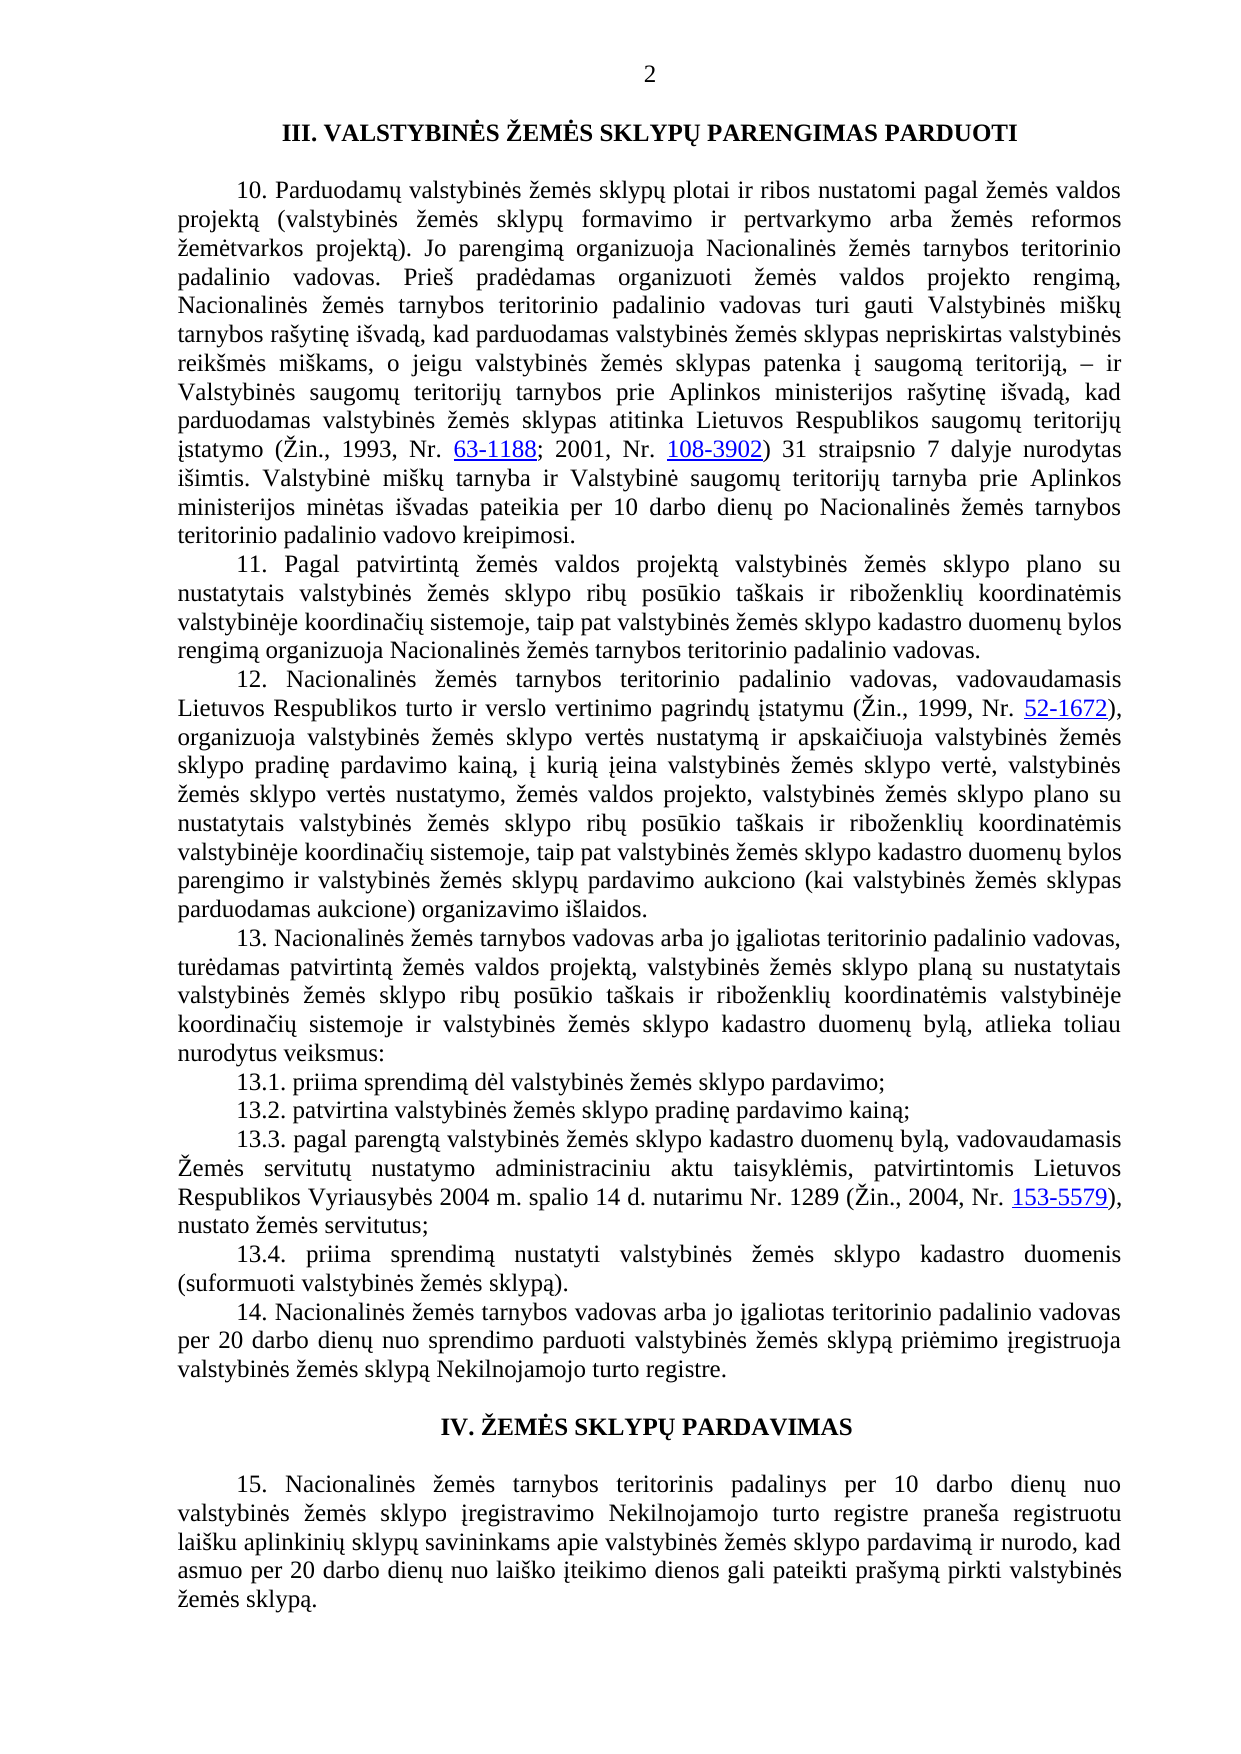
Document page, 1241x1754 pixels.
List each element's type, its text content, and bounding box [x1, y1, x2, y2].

text 13.1. priima sprendimą dėl valstybinės žemės sklypo pardavimo; [177, 1067, 1122, 1096]
text 13.3. pagal parengtą valstybinės žemės sklypo kadastro duomenų bylą, vadovaudamasis Žemės servitutų nustatymo administraciniu aktu taisyklėmis, patvirtintomis Lietuvos Respublikos Vyriausybės 2004 m. spalio 14 d. nutarimu Nr. 1289 (Žin., 2004, Nr. 153-5579), nustato žemės servitutus; [177, 1124, 1122, 1239]
text 10. Parduodamų valstybinės žemės sklypų plotai ir ribos nustatomi pagal žemės valdos projektą (valstybinės žemės sklypų formavimo ir pertvarkymo arba žemės reformos žemėtvarkos projektą). Jo parengimą organizuoja Nacionalinės žemės tarnybos teritorinio padalinio vadovas. Prieš pradėdamas organizuoti žemės valdos projekto rengimą, Nacionalinės žemės tarnybos teritorinio padalinio vadovas turi gauti Valstybinės miškų tarnybos rašytinę išvadą, kad parduodamas valstybinės žemės sklypas nepriskirtas valstybinės reikšmės miškams, o jeigu valstybinės žemės sklypas patenka į saugomą teritoriją, – ir Valstybinės saugomų teritorijų tarnybos prie Aplinkos ministerijos rašytinę išvadą, kad parduodamas valstybinės žemės sklypas atitinka Lietuvos Respublikos saugomų teritorijų įstatymo (Žin., 1993, Nr. 63-1188; 2001, Nr. 108-3902) 31 straipsnio 7 dalyje nurodytas išimtis. Valstybinė miškų tarnyba ir Valstybinė saugomų teritorijų tarnyba prie Aplinkos ministerijos minėtas išvadas pateikia per 10 darbo dienų po Nacionalinės žemės tarnybos teritorinio padalinio vadovo kreipimosi. [177, 176, 1122, 549]
text 13.4. priima sprendimą nustatyti valstybinės žemės sklypo kadastro duomenis (suformuoti valstybinės žemės sklypą). [177, 1239, 1122, 1297]
text 13. Nacionalinės žemės tarnybos vadovas arba jo įgaliotas teritorinio padalinio vadovas, turėdamas patvirtintą žemės valdos projektą, valstybinės žemės sklypo planą su nustatytais valstybinės žemės sklypo ribų posūkio taškais ir riboženklių koordinatėmis valstybinėje koordinačių sistemoje ir valstybinės žemės sklypo kadastro duomenų bylą, atlieka toliau nurodytus veiksmus: [177, 923, 1122, 1067]
text 13.2. patvirtina valstybinės žemės sklypo pradinę pardavimo kainą; [177, 1096, 1122, 1124]
text 11. Pagal patvirtintą žemės valdos projektą valstybinės žemės sklypo plano su nustatytais valstybinės žemės sklypo ribų posūkio taškais ir riboženklių koordinatėmis valstybinėje koordinačių sistemoje, taip pat valstybinės žemės sklypo kadastro duomenų bylos rengimą organizuoja Nacionalinės žemės tarnybos teritorinio padalinio vadovas. [177, 549, 1122, 664]
text III. VALSTYBINĖS ŽEMĖS SKLYPŲ PARENGIMAS PARDUotI [177, 118, 1122, 147]
text 15. Nacionalinės žemės tarnybos teritorinis padalinys per 10 darbo dienų nuo valstybinės žemės sklypo įregistravimo Nekilnojamojo turto registre praneša registruotu laišku aplinkinių sklypų savininkams apie valstybinės žemės sklypo pardavimą ir nurodo, kad asmuo per 20 darbo dienų nuo laiško įteikimo dienos gali pateikti prašymą pirkti valstybinės žemės sklypą. [177, 1469, 1122, 1613]
text 14. Nacionalinės žemės tarnybos vadovas arba jo įgaliotas teritorinio padalinio vadovas per 20 darbo dienų nuo sprendimo parduoti valstybinės žemės sklypą priėmimo įregistruoja valstybinės žemės sklypą Nekilnojamojo turto registre. [177, 1297, 1122, 1383]
text 12. Nacionalinės žemės tarnybos teritorinio padalinio vadovas, vadovaudamasis Lietuvos Respublikos turto ir verslo vertinimo pagrindų įstatymu (Žin., 1999, Nr. 52-1672), organizuoja valstybinės žemės sklypo vertės nustatymą ir apskaičiuoja valstybinės žemės sklypo pradinę pardavimo kainą, į kurią įeina valstybinės žemės sklypo vertė, valstybinės žemės sklypo vertės nustatymo, žemės valdos projekto, valstybinės žemės sklypo plano su nustatytais valstybinės žemės sklypo ribų posūkio taškais ir riboženklių koordinatėmis valstybinėje koordinačių sistemoje, taip pat valstybinės žemės sklypo kadastro duomenų bylos parengimo ir valstybinės žemės sklypų pardavimo aukciono (kai valstybinės žemės sklypas parduodamas aukcione) organizavimo išlaidos. [177, 664, 1122, 923]
text IV. ŽEMĖS SKLYPŲ PARDAVIMAS [177, 1412, 1122, 1441]
